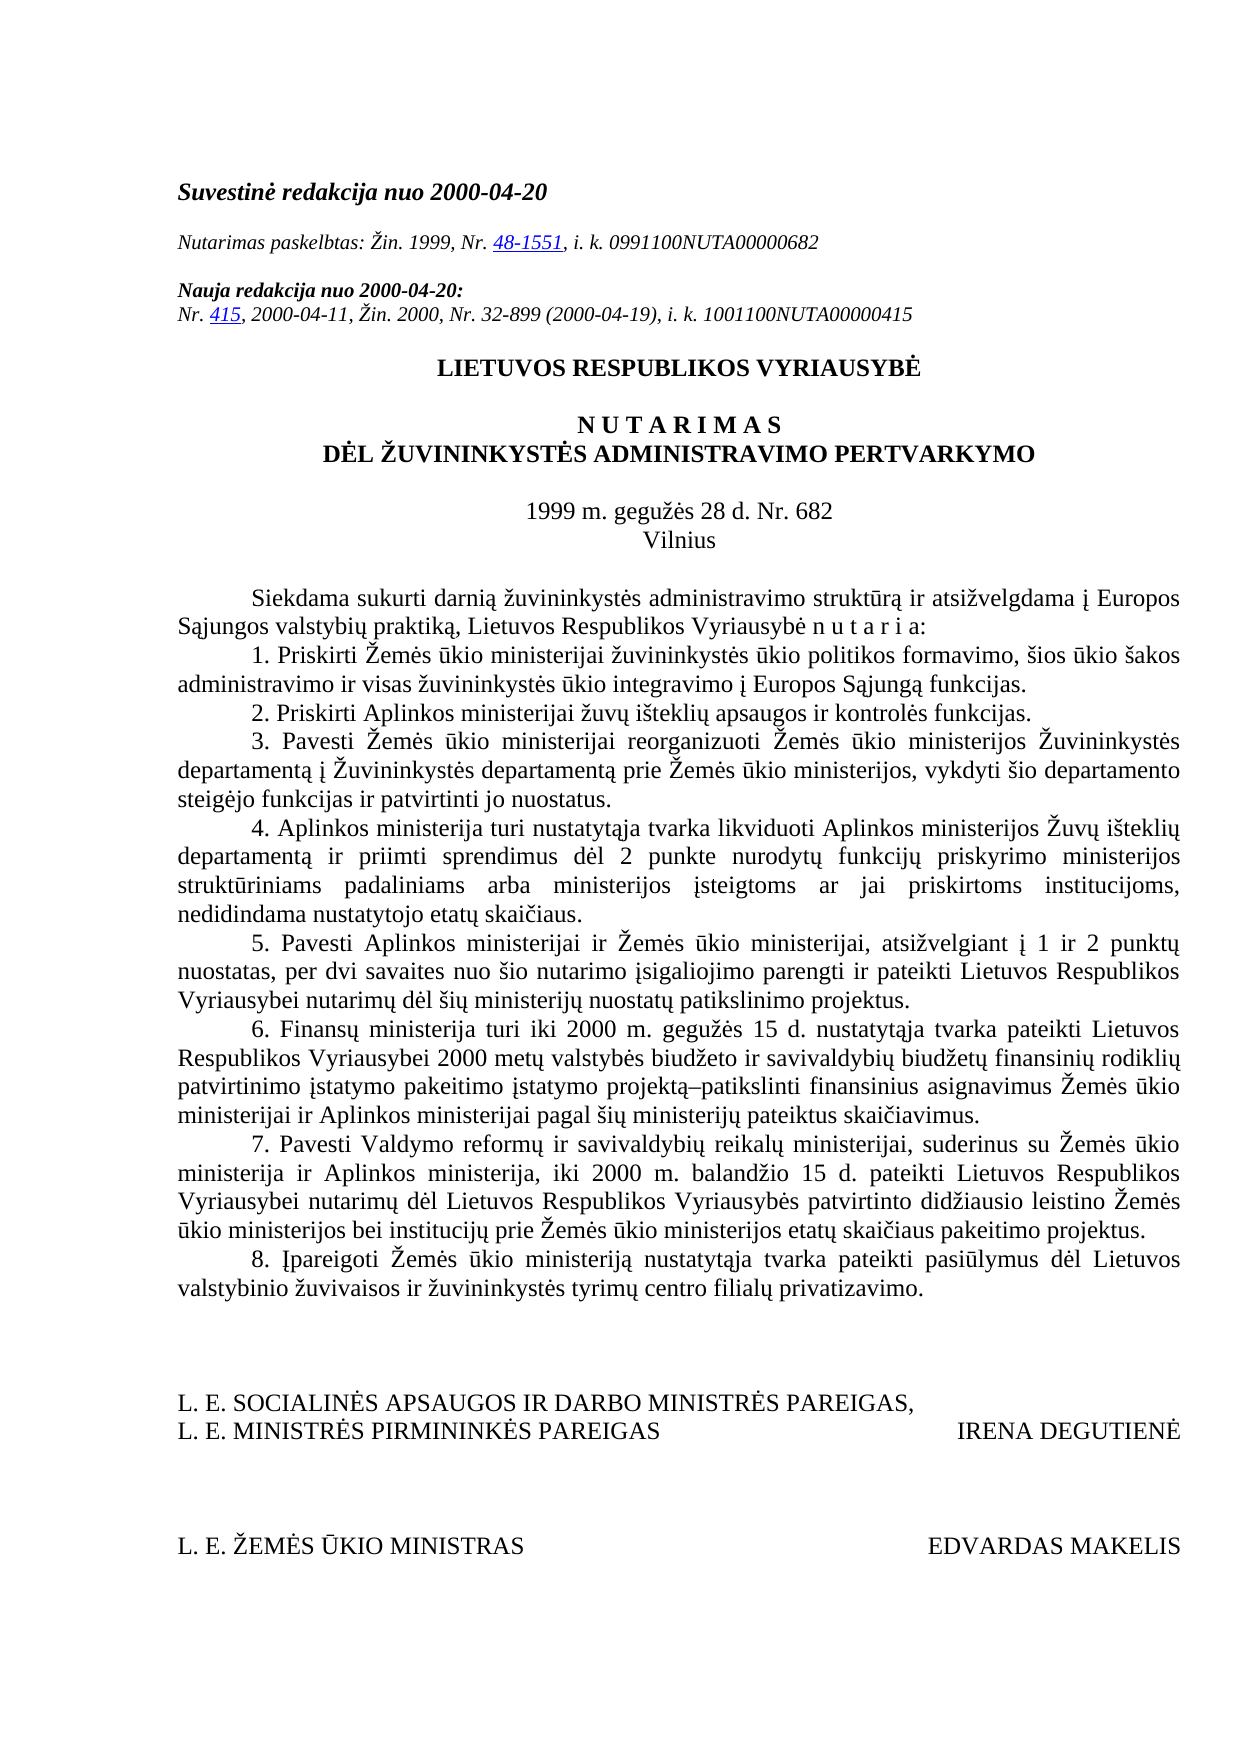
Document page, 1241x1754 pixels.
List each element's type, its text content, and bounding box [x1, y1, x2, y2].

text 1999 m. gegužės 28 d. Nr. 682 [177, 496, 1181, 525]
text 3. Pavesti Žemės ūkio ministerijai reorganizuoti Žemės ūkio ministerijos Žuvininkystės departamentą į Žuvininkystės departamentą prie Žemės ūkio ministerijos, vykdyti šio departamento steigėjo funkcijas ir patvirtinti jo nuostatus. [177, 726, 1181, 813]
text 8. Įpareigoti Žemės ūkio ministeriją nustatytąja tvarka pateikti pasiūlymus dėl Lietuvos valstybinio žuvivaisos ir žuvininkystės tyrimų centro filialų privatizavimo. [177, 1244, 1181, 1301]
text 1. Priskirti Žemės ūkio ministerijai žuvininkystės ūkio politikos formavimo, šios ūkio šakos administravimo ir visas žuvininkystės ūkio integravimo į Europos Sąjungą funkcijas. [177, 640, 1181, 698]
text Nutarimas paskelbtas: Žin. 1999, Nr. 48-1551, i. k. 0991100NUTA00000682 [177, 230, 1181, 254]
text 6. Finansų ministerija turi iki 2000 m. gegužės 15 d. nustatytąja tvarka pateikti Lietuvos Respublikos Vyriausybei 2000 metų valstybės biudžeto ir savivaldybių biudžetų finansinių rodiklių patvirtinimo įstatymo pakeitimo įstatymo projektą–patikslinti finansinius asignavimus Žemės ūkio ministerijai ir Aplinkos ministerijai pagal šių ministerijų pateiktus skaičiavimus. [177, 1014, 1181, 1129]
text Suvestinė redakcija nuo 2000-04-20 [177, 177, 1181, 206]
text 4. Aplinkos ministerija turi nustatytąja tvarka likviduoti Aplinkos ministerijos Žuvų išteklių departamentą ir priimti sprendimus dėl 2 punkte nurodytų funkcijų priskyrimo ministerijos struktūriniams padaliniams arba ministerijos įsteigtoms ar jai priskirtoms institucijoms, nedidindama nustatytojo etatų skaičiaus. [177, 813, 1181, 928]
text N U T A R I M A S [177, 410, 1181, 439]
text LIETUVOS RESPUBLIKOS VYRIAUSYBĖ [177, 353, 1181, 381]
text 5. Pavesti Aplinkos ministerijai ir Žemės ūkio ministerijai, atsižvelgiant į 1 ir 2 punktų nuostatas, per dvi savaites nuo šio nutarimo įsigaliojimo parengti ir pateikti Lietuvos Respublikos Vyriausybei nutarimų dėl šių ministerijų nuostatų patikslinimo projektus. [177, 928, 1181, 1014]
text L. E. MINISTRĖS PIRMININKĖS PAREIGAS IRENA DEGUTIENĖ [177, 1416, 1181, 1445]
text Nr. 415, 2000-04-11, Žin. 2000, Nr. 32-899 (2000-04-19), i. k. 1001100NUTA00000415 [177, 302, 1181, 326]
text L. E. ŽEMĖS ŪKIO MINISTRAS EDVARDAS MAKELIS [177, 1531, 1181, 1560]
text Nauja redakcija nuo 2000-04-20: [177, 278, 1181, 302]
text Vilnius [177, 525, 1181, 554]
text Siekdama sukurti darnią žuvininkystės administravimo struktūrą ir atsižvelgdama į Europos Sąjungos valstybių praktiką, Lietuvos Respublikos Vyriausybė nutaria: [177, 583, 1181, 640]
text 7. Pavesti Valdymo reformų ir savivaldybių reikalų ministerijai, suderinus su Žemės ūkio ministerija ir Aplinkos ministerija, iki 2000 m. balandžio 15 d. pateikti Lietuvos Respublikos Vyriausybei nutarimų dėl Lietuvos Respublikos Vyriausybės patvirtinto didžiausio leistino Žemės ūkio ministerijos bei institucijų prie Žemės ūkio ministerijos etatų skaičiaus pakeitimo projektus. [177, 1129, 1181, 1244]
text 2. Priskirti Aplinkos ministerijai žuvų išteklių apsaugos ir kontrolės funkcijas. [177, 698, 1181, 726]
text L. E. SOCIALINĖS APSAUGOS IR DARBO MINISTRĖS PAREIGAS, [177, 1388, 1181, 1416]
text DĖL ŽUVININKYSTĖS ADMINISTRAVIMO PERTVARKYMO [177, 439, 1181, 468]
